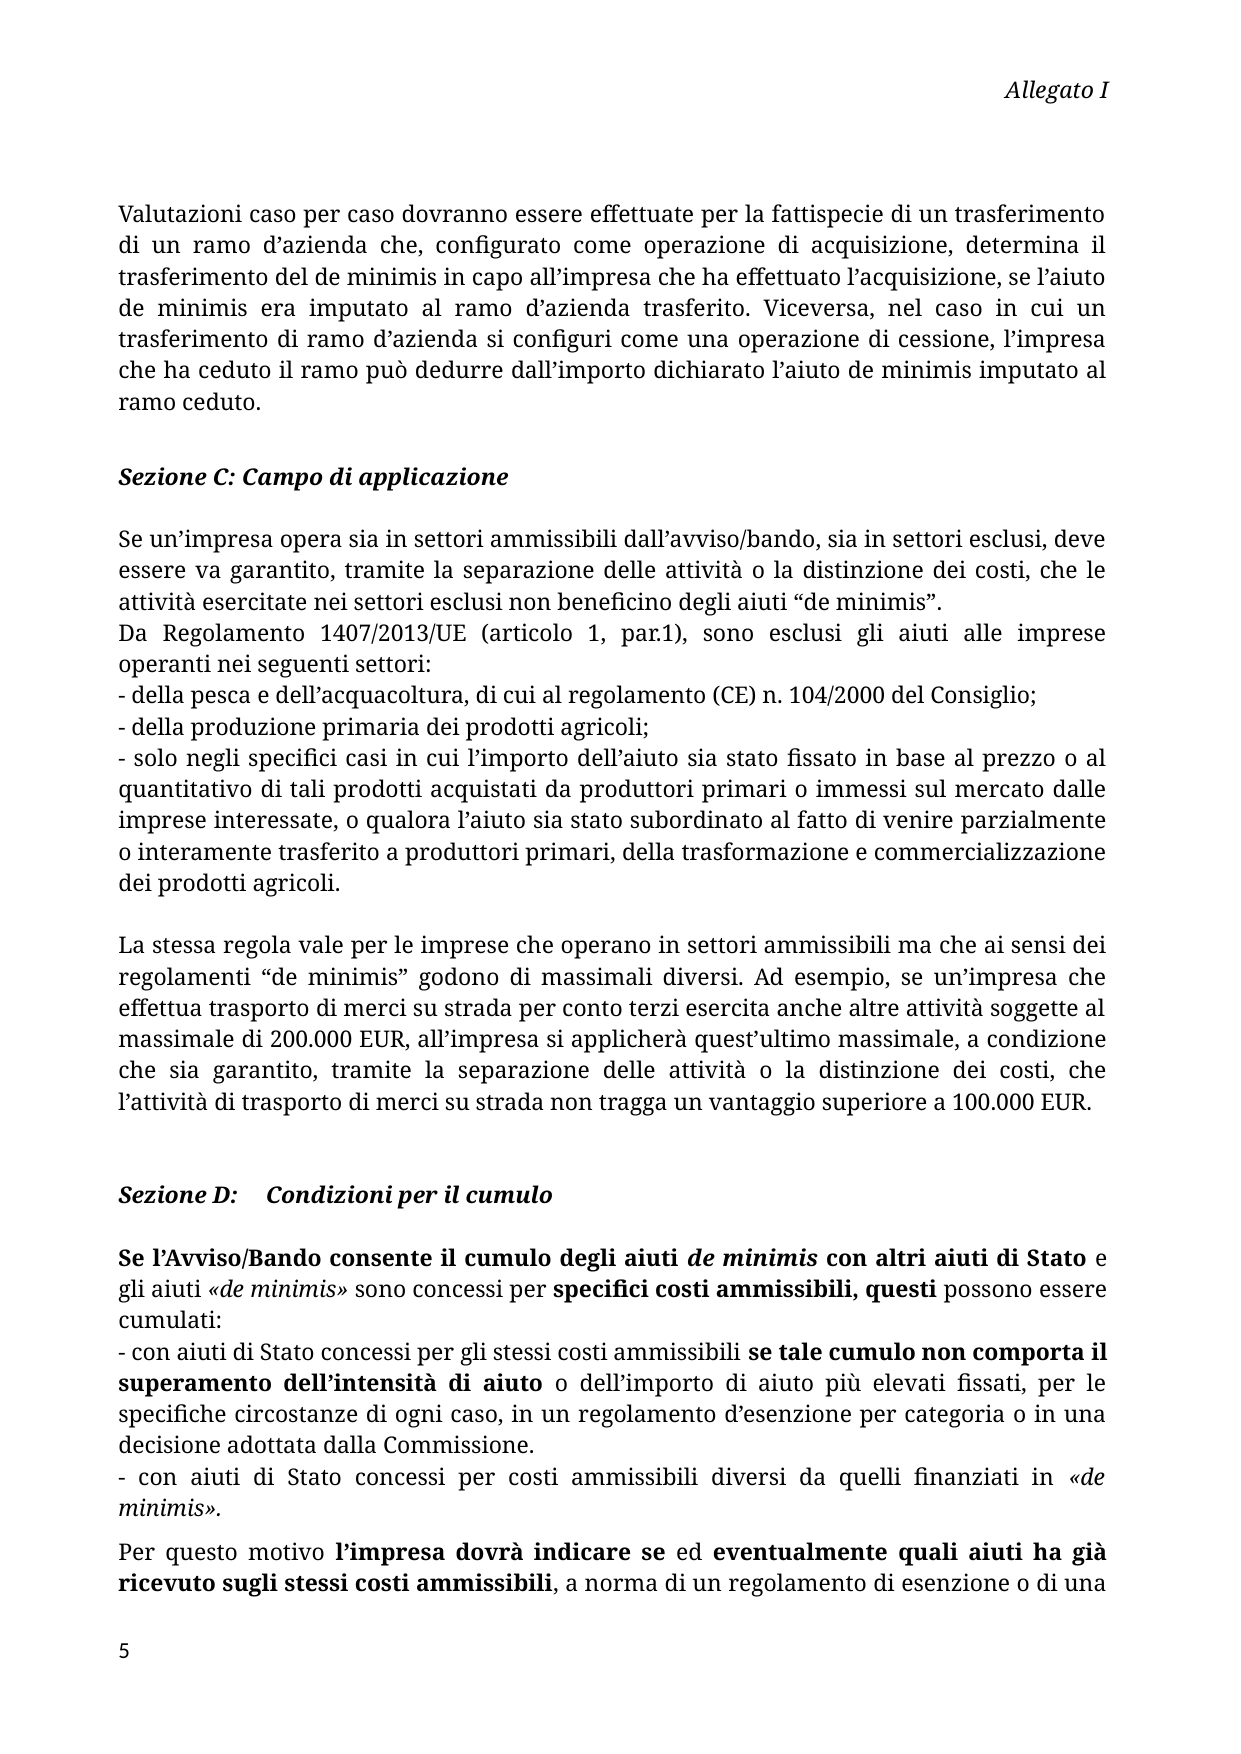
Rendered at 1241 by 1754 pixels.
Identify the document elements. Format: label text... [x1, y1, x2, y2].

text La stessa regola vale per le imprese che operano in settori ammissibili ma che ai sensi dei regolamenti “de minimis” godono di massimali diversi. Ad esempio, se un’impresa che effettua trasporto di merci su strada per conto terzi esercita anche altre attività soggette al massimale di 200.000 EUR, all’impresa si applicherà quest’ultimo massimale, a condizione che sia garantito, tramite la separazione delle attività o la distinzione dei costi, che l’attività di trasporto di merci su strada non tragga un vantaggio superiore a 100.000 EUR. [118, 929, 1107, 1117]
text - della pesca e dell’acquacoltura, di cui al regolamento (CE) n. 104/2000 del Consiglio; [118, 679, 1107, 711]
text - con aiuti di Stato concessi per gli stessi costi ammissibili se tale cumulo non comporta il superamento dell’intensità di aiuto o dell’importo di aiuto più elevati fissati, per le specifiche circostanze di ogni caso, in un regolamento d’esenzione per categoria o in una decisione adottata dalla Commissione. [118, 1336, 1107, 1461]
text - della produzione primaria dei prodotti agricoli; [118, 711, 1107, 742]
text Sezione D: Condizioni per il cumulo [118, 1179, 1107, 1211]
text Per questo motivo l’impresa dovrà indicare se ed eventualmente quali aiuti ha già ricevuto sugli stessi costi ammissibili, a norma di un regolamento di esenzione o di una [118, 1536, 1107, 1598]
text Da Regolamento 1407/2013/UE (articolo 1, par.1), sono esclusi gli aiuti alle imprese operanti nei seguenti settori: [118, 617, 1107, 679]
text Se un’impresa opera sia in settori ammissibili dall’avviso/bando, sia in settori esclusi, deve essere va garantito, tramite la separazione delle attività o la distinzione dei costi, che le attività esercitate nei settori esclusi non beneficino degli aiuti “de minimis”. [118, 523, 1107, 617]
text Se l’Avviso/Bando consente il cumulo degli aiuti de minimis con altri aiuti di Stato e gli aiuti «de minimis» sono concessi per specifici costi ammissibili, questi possono essere cumulati: [118, 1242, 1107, 1336]
text Sezione C: Campo di applicazione [118, 461, 1107, 492]
text Valutazioni caso per caso dovranno essere effettuate per la fattispecie di un trasferimento di un ramo d’azienda che, configurato come operazione di acquisizione, determina il trasferimento del de minimis in capo all’impresa che ha effettuato l’acquisizione, se l’aiuto de minimis era imputato al ramo d’azienda trasferito. Viceversa, nel caso in cui un trasferimento di ramo d’azienda si configuri come una operazione di cessione, l’impresa che ha ceduto il ramo può dedurre dall’importo dichiarato l’aiuto de minimis imputato al ramo ceduto. [118, 198, 1107, 417]
text - solo negli specifici casi in cui l’importo dell’aiuto sia stato fissato in base al prezzo o al quantitativo di tali prodotti acquistati da produttori primari o immessi sul mercato dalle imprese interessate, o qualora l’aiuto sia stato subordinato al fatto di venire parzialmente o interamente trasferito a produttori primari, della trasformazione e commercializzazione dei prodotti agricoli. [118, 742, 1107, 898]
text - con aiuti di Stato concessi per costi ammissibili diversi da quelli finanziati in «de minimis». [118, 1461, 1107, 1523]
